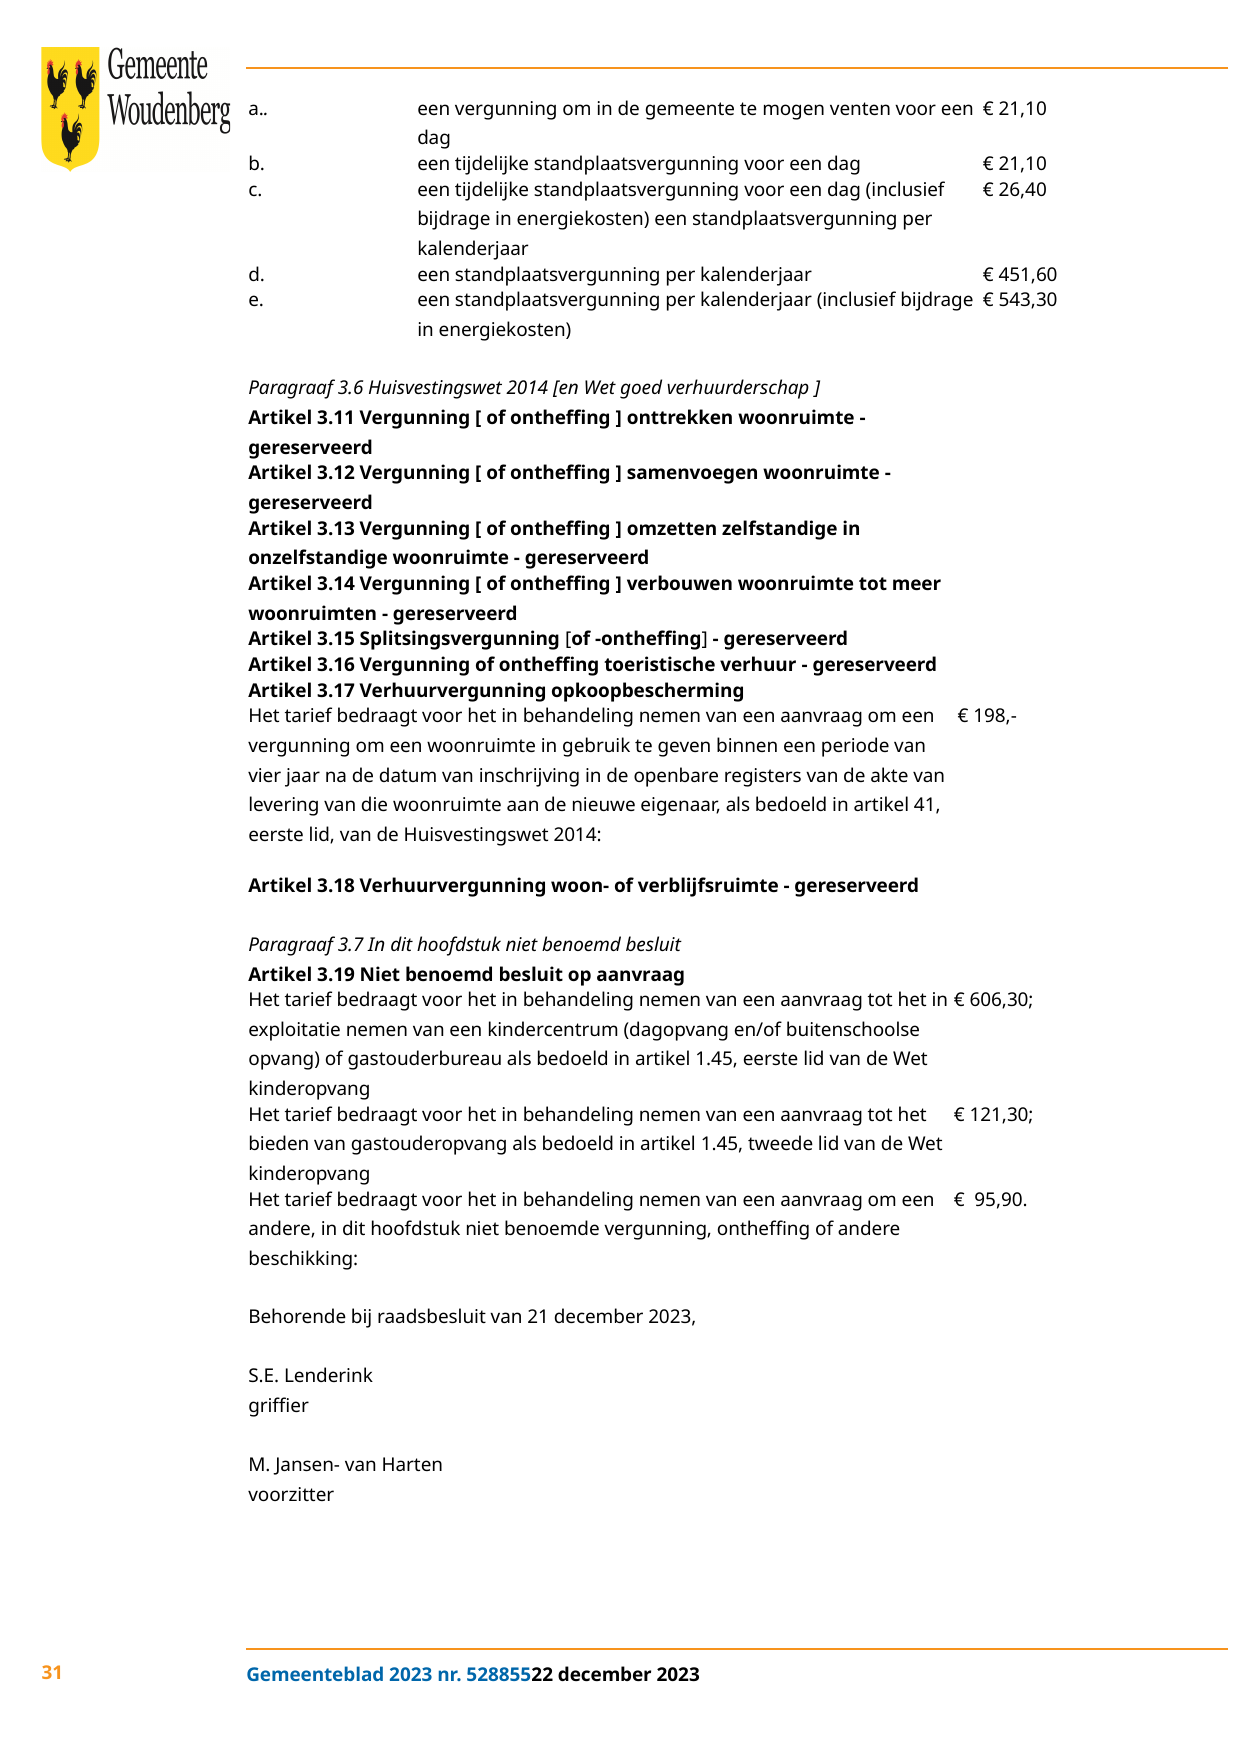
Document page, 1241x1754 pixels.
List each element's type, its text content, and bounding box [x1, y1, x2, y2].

table_cell Artikel 3.14 Vergunning [ of ontheffing ] verbouwen woonruimte tot meer woonruimten - gereserveerd [248, 570, 957, 626]
table_cell Artikel 3.18 Verhuurvergunning woon- of verblijfsruimte - gereserveerd [248, 873, 957, 898]
table_cell a.. [248, 95, 417, 150]
table_cell een standplaatsvergunning per kalenderjaar (inclusief bijdrage in energiekosten) [417, 286, 983, 342]
table_header Artikel 3.19 Niet benoemd besluit op aanvraag [248, 961, 954, 986]
table_cell € 121,30; [954, 1101, 1152, 1186]
table_cell Het tarief bedraagt voor het in behandeling nemen van een aanvraag tot het in exploitatie nemen van een kindercentrum (dagopvang en/of buitenschoolse opvang) of gastouderbureau als bedoeld in artikel 1.45, eerste lid van de Wet kinderopvang [248, 986, 954, 1101]
table_cell € 95,90. [954, 1186, 1152, 1271]
table_header Artikel 3.11 Vergunning [ of ontheffing ] onttrekken woonruimte - gereserveerd [248, 404, 957, 459]
table_cell Het tarief bedraagt voor het in behandeling nemen van een aanvraag om een andere, in dit hoofdstuk niet benoemde vergunning, ontheffing of andere beschikking: [248, 1186, 954, 1271]
table_cell e. [248, 286, 417, 342]
table_cell een tijdelijke standplaatsvergunning voor een dag [417, 150, 983, 176]
text griffier [248, 1392, 1152, 1418]
table_cell d. [248, 261, 417, 286]
table_cell [248, 847, 957, 872]
table_cell € 451,60 [983, 261, 1152, 286]
table_cell [958, 651, 1152, 677]
table_cell Artikel 3.15 Splitsingsvergunning [of -ontheffing] - gereserveerd [248, 626, 957, 651]
text Paragraaf 3.7 In dit hoofdstuk niet benoemd besluit [248, 931, 1152, 957]
table_cell Het tarief bedraagt voor het in behandeling nemen van een aanvraag om een vergunning om een woonruimte in gebruik te geven binnen een periode van vier jaar na de datum van inschrijving in de openbare registers van de akte van levering van die woonruimte aan de nieuwe eigenaar, als bedoeld in artikel 41, eerste lid, van de Huisvestingswet 2014: [248, 703, 957, 847]
table_cell [958, 460, 1152, 515]
picture [41, 47, 231, 172]
table_cell € 606,30; [954, 986, 1152, 1101]
table_cell [958, 847, 1152, 872]
table_cell Artikel 3.16 Vergunning of ontheffing toeristische verhuur - gereserveerd [248, 651, 957, 677]
table_cell € 26,40 [983, 176, 1152, 261]
text M. Jansen- van Harten [248, 1451, 1152, 1477]
table_cell c. [248, 176, 417, 261]
table_cell [958, 626, 1152, 651]
table_cell Het tarief bedraagt voor het in behandeling nemen van een aanvraag tot het bieden van gastouderopvang als bedoeld in artikel 1.45, tweede lid van de Wet kinderopvang [248, 1101, 954, 1186]
table_cell een vergunning om in de gemeente te mogen venten voor een dag [417, 95, 983, 150]
table_cell b. [248, 150, 417, 176]
table_cell Artikel 3.17 Verhuurvergunning opkoopbescherming [248, 677, 957, 703]
table_cell een standplaatsvergunning per kalenderjaar [417, 261, 983, 286]
table_cell Artikel 3.13 Vergunning [ of ontheffing ] omzetten zelfstandige in onzelfstandige woonruimte - gereserveerd [248, 515, 957, 570]
text Behorende bij raadsbesluit van 21 december 2023, [248, 1303, 1152, 1329]
table_header [954, 961, 1152, 986]
table_cell [958, 570, 1152, 626]
table_cell € 21,10 [983, 95, 1152, 150]
table_cell een tijdelijke standplaatsvergunning voor een dag (inclusief bijdrage in energiekosten) een standplaatsvergunning per kalenderjaar [417, 176, 983, 261]
table_cell € 21,10 [983, 150, 1152, 176]
table_cell [958, 515, 1152, 570]
text Paragraaf 3.6 Huisvestingswet 2014 [en Wet goed verhuurderschap ] [248, 374, 1152, 400]
table_cell Artikel 3.12 Vergunning [ of ontheffing ] samenvoegen woonruimte - gereserveerd [248, 460, 957, 515]
table_cell € 198,- [958, 703, 1152, 847]
table_cell € 543,30 [983, 286, 1152, 342]
table_header [958, 404, 1152, 459]
table_cell [958, 873, 1152, 898]
table_cell [958, 677, 1152, 703]
text S.E. Lenderink [248, 1363, 1152, 1388]
text voorzitter [248, 1481, 1152, 1507]
